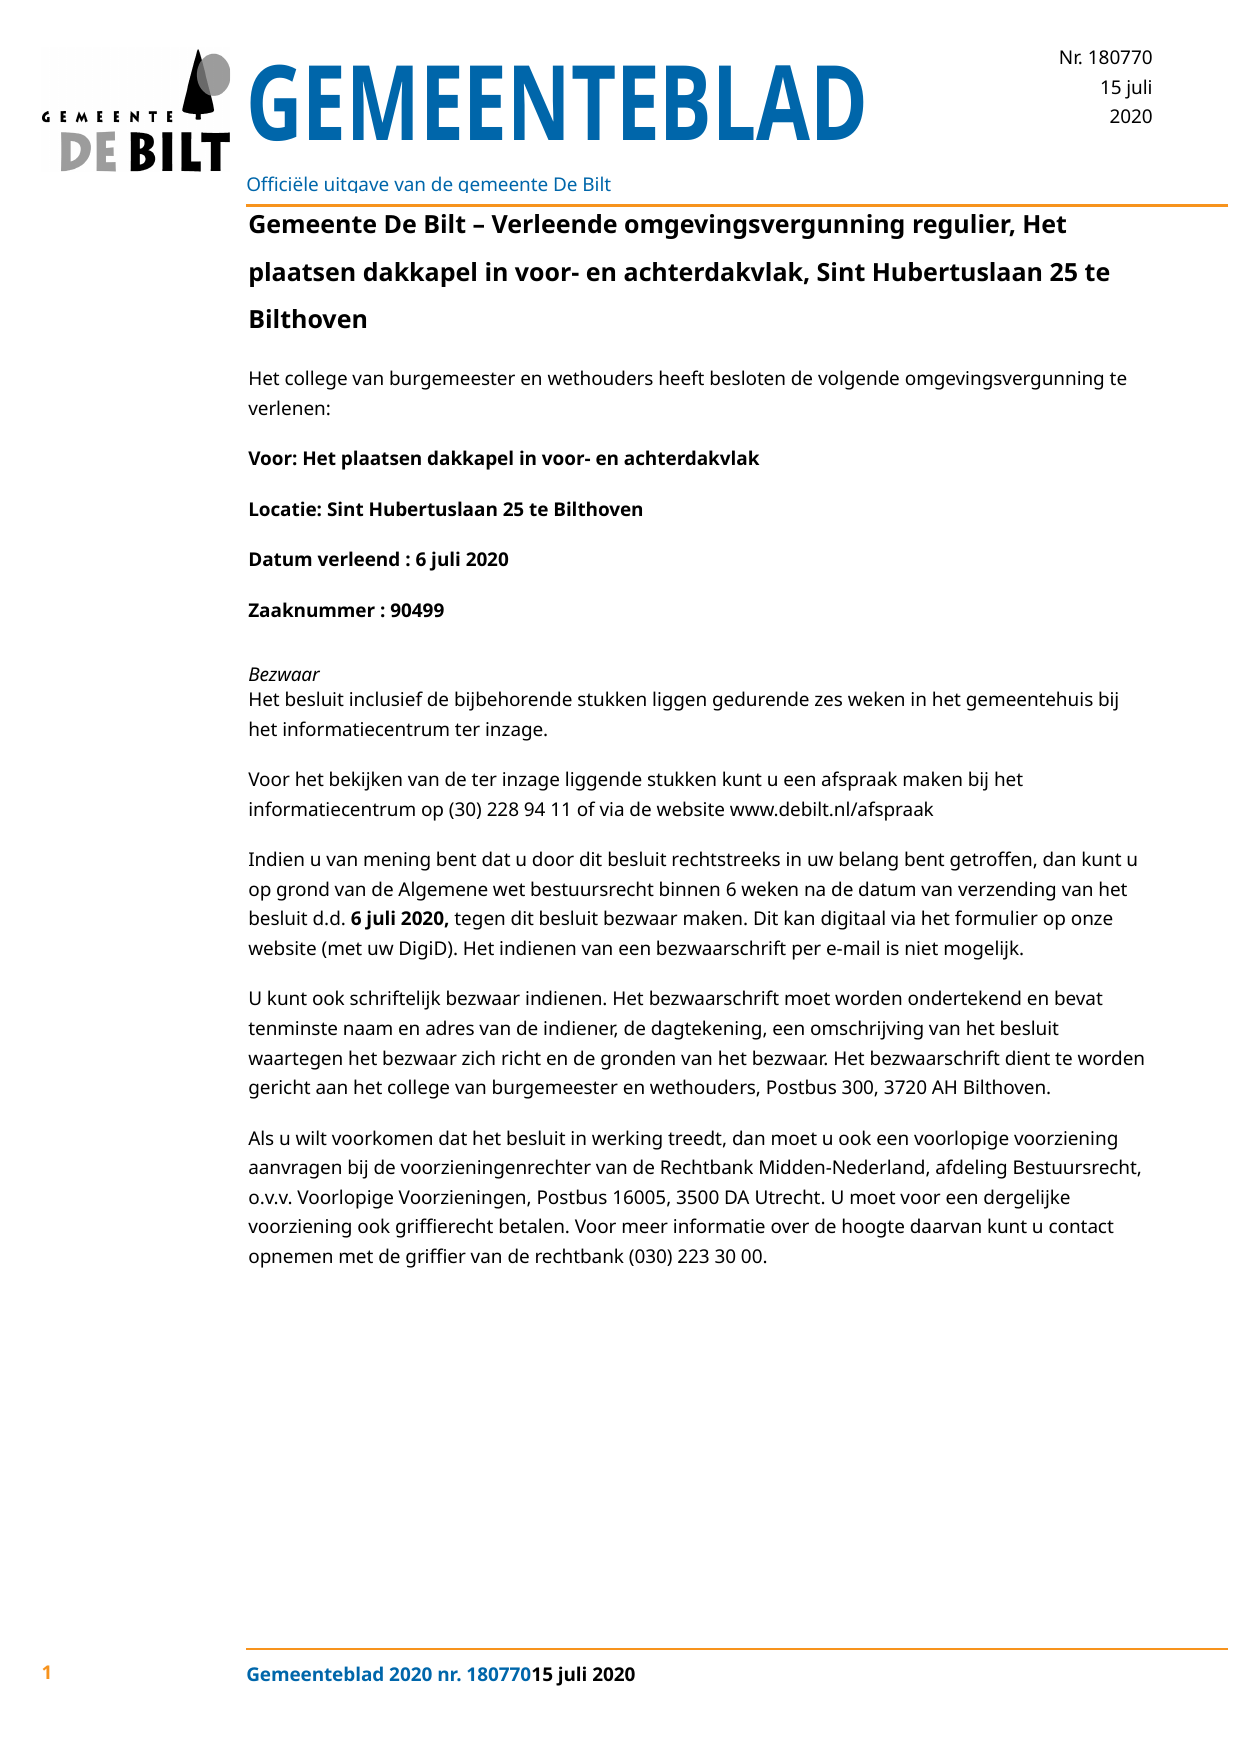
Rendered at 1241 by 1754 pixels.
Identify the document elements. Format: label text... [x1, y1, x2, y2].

text Het college van burgemeester en wethouders heeft besloten de volgende omgevingsvergunning te verlenen: [248, 366, 1152, 421]
text Voor het bekijken van de ter inzage liggende stukken kunt u een afspraak maken bij het informatiecentrum op (30) 228 94 11 of via de website www.debilt.nl/afspraak [248, 766, 1152, 822]
text Het besluit inclusief de bijbehorende stukken liggen gedurende zes weken in het gemeentehuis bij het informatiecentrum ter inzage. [248, 686, 1152, 742]
text Locatie: Sint Hubertuslaan 25 te Bilthoven [248, 496, 1152, 522]
text Voor: Het plaatsen dakkapel in voor- en achterdakvlak [248, 446, 1152, 471]
text Indien u van mening bent dat u door dit besluit rechtstreeks in uw belang bent getroffen, dan kunt u op grond van de Algemene wet bestuursrecht binnen 6 weken na de datum van verzending van het besluit d.d. 6 juli 2020, tegen dit besluit bezwaar maken. Dit kan digitaal via het formulier op onze website (met uw DigiD). Het indienen van een bezwaarschrift per e-mail is niet mogelijk. [248, 846, 1152, 961]
text Bezwaar [248, 661, 1152, 686]
text Zaaknummer : 90499 [248, 597, 1152, 622]
text U kunt ook schriftelijk bezwaar indienen. Het bezwaarschrift moet worden ondertekend en bevat tenminste naam en adres van de indiener, de dagtekening, een omschrijving van het besluit waartegen het bezwaar zich richt en de gronden van het bezwaar. Het bezwaarschrift dient te worden gericht aan het college van burgemeester en wethouders, Postbus 300, 3720 AH Bilthoven. [248, 986, 1152, 1100]
text Als u wilt voorkomen dat het besluit in werking treedt, dan moet u ook een voorlopige voorziening aanvragen bij de voorzieningenrechter van de Rechtbank Midden-Nederland, afdeling Bestuursrecht, o.v.v. Voorlopige Voorzieningen, Postbus 16005, 3500 DA Utrecht. U moet voor een dergelijke voorziening ook griffierecht betalen. Voor meer informatie over de hoogte daarvan kunt u contact opnemen met de griffier van de rechtbank (030) 223 30 00. [248, 1125, 1152, 1269]
picture [41, 47, 231, 172]
text Datum verleend : 6 juli 2020 [248, 546, 1152, 572]
text Gemeente De Bilt – Verleende omgevingsvergunning regulier, Het plaatsen dakkapel in voor- en achterdakvlak, Sint Hubertuslaan 25 te Bilthoven [248, 207, 1152, 336]
